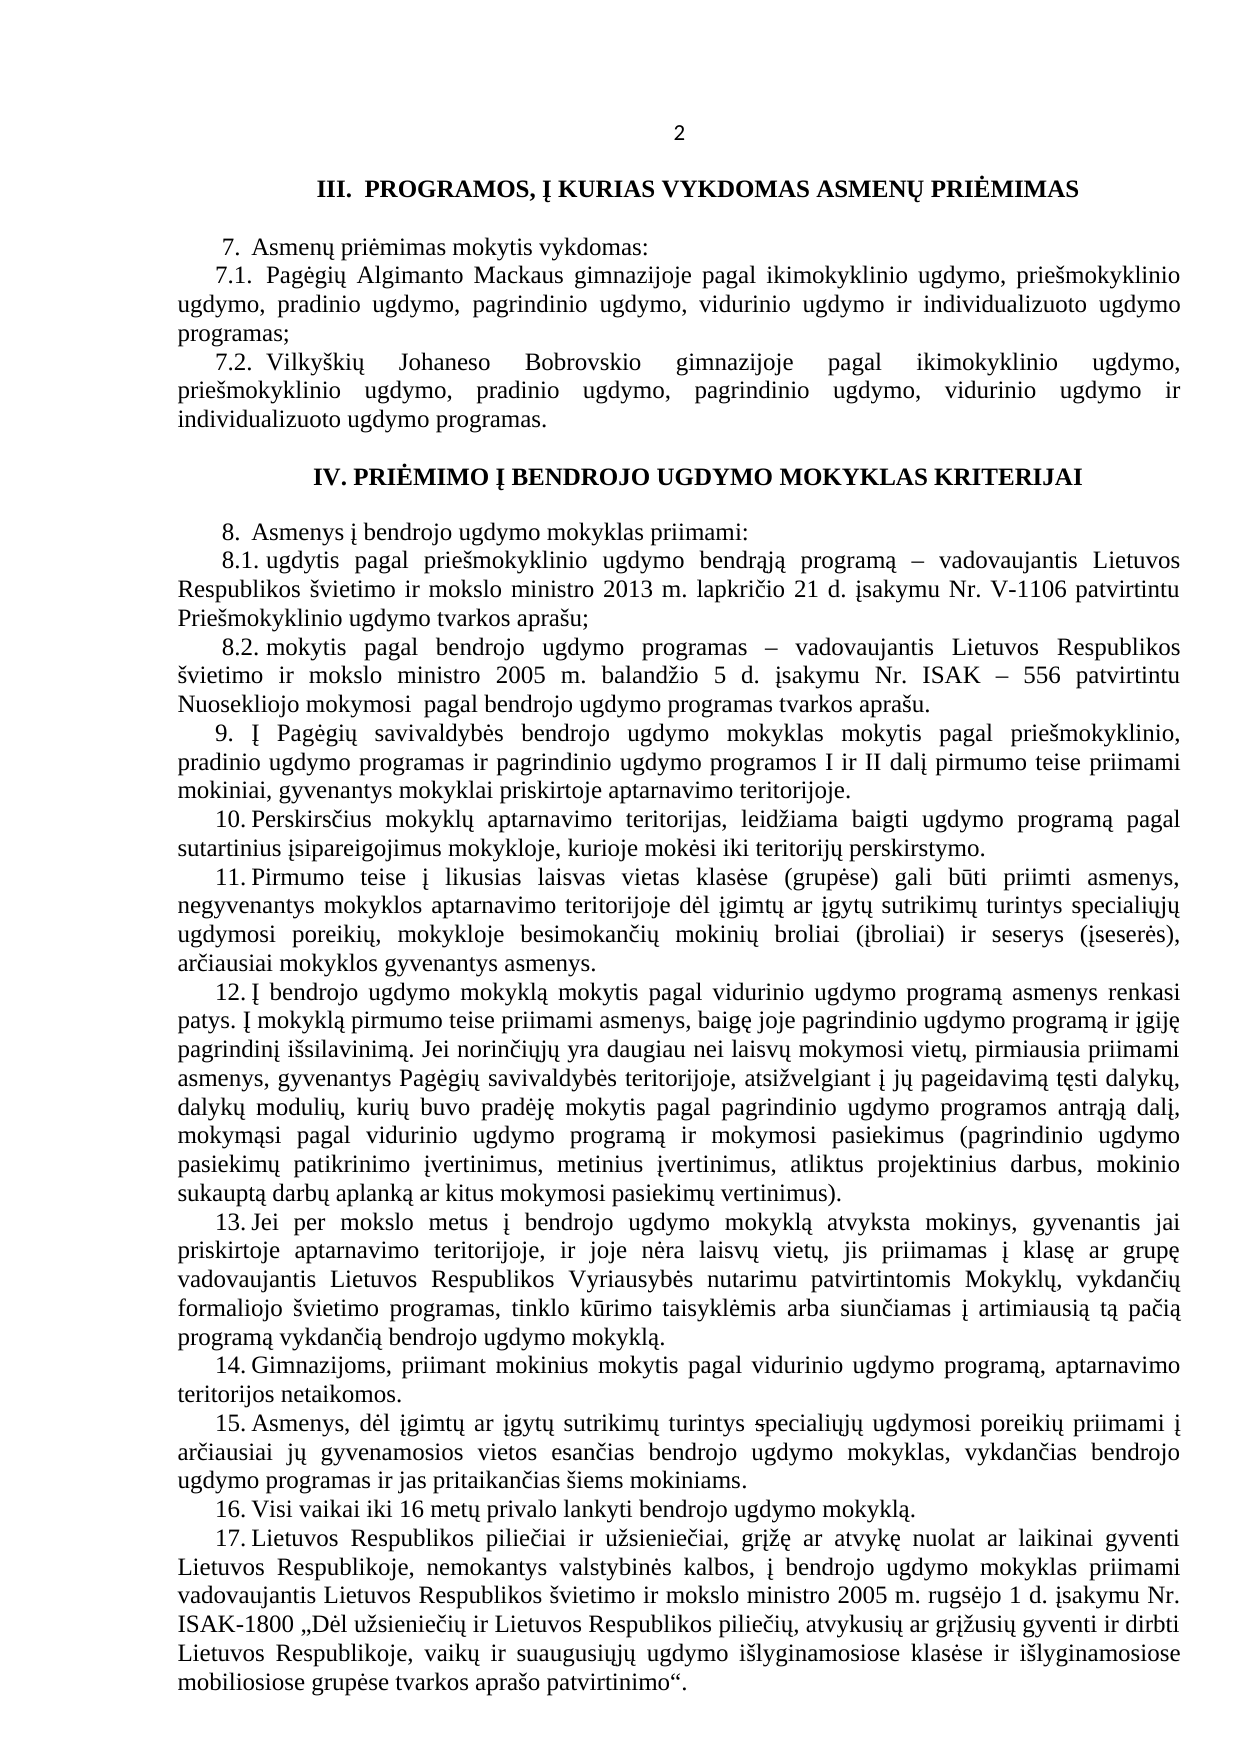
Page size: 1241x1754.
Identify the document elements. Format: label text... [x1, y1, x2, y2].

text 8. Asmenys į bendrojo ugdymo mokyklas priimami: [222, 517, 1181, 546]
text 7.2. Vilkyškių Johaneso Bobrovskio gimnazijoje pagal ikimokyklinio ugdymo, priešmokyklinio ugdymo, pradinio ugdymo, pagrindinio ugdymo, vidurinio ugdymo ir individualizuoto ugdymo programas. [177, 347, 1181, 433]
text 12. Į bendrojo ugdymo mokyklą mokytis pagal vidurinio ugdymo programą asmenys renkasi patys. Į mokyklą pirmumo teise priimami asmenys, baigę joje pagrindinio ugdymo programą ir įgiję pagrindinį išsilavinimą. Jei norinčiųjų yra daugiau nei laisvų mokymosi vietų, pirmiausia priimami asmenys, gyvenantys Pagėgių savivaldybės teritorijoje, atsižvelgiant į jų pageidavimą tęsti dalykų, dalykų modulių, kurių buvo pradėję mokytis pagal pagrindinio ugdymo programos antrąją dalį, mokymąsi pagal vidurinio ugdymo programą ir mokymosi pasiekimus (pagrindinio ugdymo pasiekimų patikrinimo įvertinimus, metinius įvertinimus, atliktus projektinius darbus, mokinio sukauptą darbų aplanką ar kitus mokymosi pasiekimų vertinimus). [177, 977, 1181, 1207]
text 11. Pirmumo teise į likusias laisvas vietas klasėse (grupėse) gali būti priimti asmenys, negyvenantys mokyklos aptarnavimo teritorijoje dėl įgimtų ar įgytų sutrikimų turintys specialiųjų ugdymosi poreikių, mokykloje besimokančių mokinių broliai (įbroliai) ir seserys (įseserės), arčiausiai mokyklos gyvenantys asmenys. [177, 862, 1181, 977]
text 8.2. mokytis pagal bendrojo ugdymo programas – vadovaujantis Lietuvos Respublikos švietimo ir mokslo ministro 2005 m. balandžio 5 d. įsakymu Nr. ISAK – 556 patvirtintu Nuosekliojo mokymosi pagal bendrojo ugdymo programas tvarkos aprašu. [177, 632, 1181, 718]
text 16. Visi vaikai iki 16 metų privalo lankyti bendrojo ugdymo mokyklą. [177, 1494, 1181, 1523]
text 10. Perskirsčius mokyklų aptarnavimo teritorijas, leidžiama baigti ugdymo programą pagal sutartinius įsipareigojimus mokykloje, kurioje mokėsi iki teritorijų perskirstymo. [177, 804, 1181, 862]
text 17. Lietuvos Respublikos piliečiai ir užsieniečiai, grįžę ar atvykę nuolat ar laikinai gyventi Lietuvos Respublikoje, nemokantys valstybinės kalbos, į bendrojo ugdymo mokyklas priimami vadovaujantis Lietuvos Respublikos švietimo ir mokslo ministro 2005 m. rugsėjo 1 d. įsakymu Nr. ISAK-1800 „Dėl užsieniečių ir Lietuvos Respublikos piliečių, atvykusių ar grįžusių gyventi ir dirbti Lietuvos Respublikoje, vaikų ir suaugusiųjų ugdymo išlyginamosiose klasėse ir išlyginamosiose mobiliosiose grupėse tvarkos aprašo patvirtinimo“. [177, 1523, 1181, 1696]
text 8.1. ugdytis pagal priešmokyklinio ugdymo bendrąją programą – vadovaujantis Lietuvos Respublikos švietimo ir mokslo ministro 2013 m. lapkričio 21 d. įsakymu Nr. V-1106 patvirtintu Priešmokyklinio ugdymo tvarkos aprašu; [177, 546, 1181, 632]
text III. PROGRAMOS, Į KURIAS VYKDOMAS ASMENŲ PRIĖMIMAS [215, 174, 1181, 203]
text 13. Jei per mokslo metus į bendrojo ugdymo mokyklą atvyksta mokinys, gyvenantis jai priskirtoje aptarnavimo teritorijoje, ir joje nėra laisvų vietų, jis priimamas į klasę ar grupę vadovaujantis Lietuvos Respublikos Vyriausybės nutarimu patvirtintomis Mokyklų, vykdančių formaliojo švietimo programas, tinklo kūrimo taisyklėmis arba siunčiamas į artimiausią tą pačią programą vykdančią bendrojo ugdymo mokyklą. [177, 1207, 1181, 1351]
text 7.1. Pagėgių Algimanto Mackaus gimnazijoje pagal ikimokyklinio ugdymo, priešmokyklinio ugdymo, pradinio ugdymo, pagrindinio ugdymo, vidurinio ugdymo ir individualizuoto ugdymo programas; [177, 260, 1181, 347]
text 14. Gimnazijoms, priimant mokinius mokytis pagal vidurinio ugdymo programą, aptarnavimo teritorijos netaikomos. [177, 1351, 1181, 1408]
text 7. Asmenų priėmimas mokytis vykdomas: [222, 232, 1181, 260]
text 15. Asmenys, dėl įgimtų ar įgytų sutrikimų turintys specialiųjų ugdymosi poreikių priimami į arčiausiai jų gyvenamosios vietos esančias bendrojo ugdymo mokyklas, vykdančias bendrojo ugdymo programas ir jas pritaikančias šiems mokiniams. [177, 1408, 1181, 1494]
text IV. PRIĖMIMO Į BENDROJO UGDYMO MOKYKLAS KRITERIJAI [215, 462, 1181, 490]
text 9. Į Pagėgių savivaldybės bendrojo ugdymo mokyklas mokytis pagal priešmokyklinio, pradinio ugdymo programas ir pagrindinio ugdymo programos I ir II dalį pirmumo teise priimami mokiniai, gyvenantys mokyklai priskirtoje aptarnavimo teritorijoje. [177, 718, 1181, 804]
